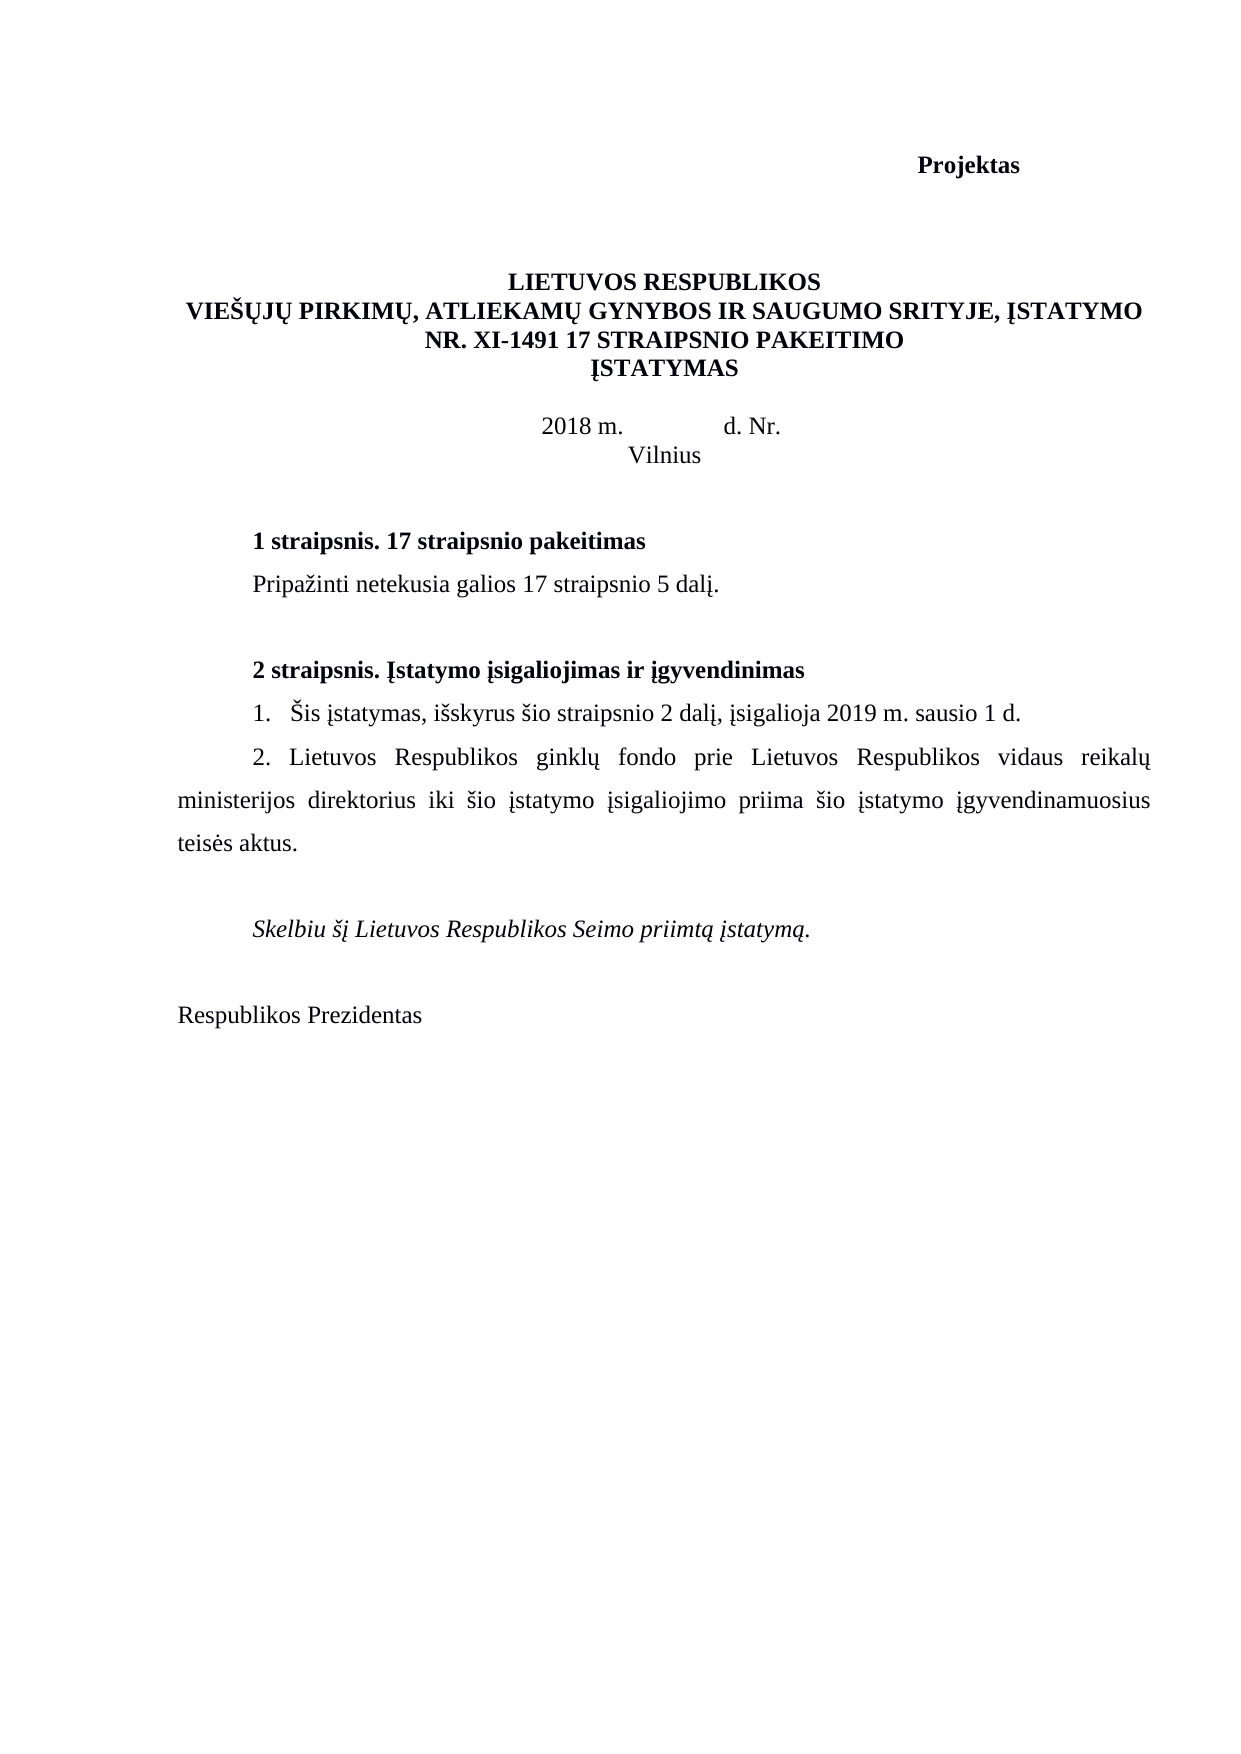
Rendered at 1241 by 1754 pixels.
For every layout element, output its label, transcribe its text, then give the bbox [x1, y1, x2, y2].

text Pripažinti netekusia galios 17 straipsnio 5 dalį. [177, 569, 1152, 598]
text 2. Lietuvos Respublikos ginklų fondo prie Lietuvos Respublikos vidaus reikalų ministerijos direktorius iki šio įstatymo įsigaliojimo priima šio įstatymo įgyvendinamuosius teisės aktus. [177, 742, 1152, 857]
text 2018 m. d. Nr. [177, 411, 1152, 440]
text LIETUVOS RESPUBLIKOS [177, 267, 1152, 296]
text Vilnius [177, 440, 1152, 468]
text Skelbiu šį Lietuvos Respublikos Seimo priimtą įstatymą. [177, 914, 1152, 943]
text Respublikos Prezidentas [177, 1000, 1152, 1029]
text ĮSTATYMAS [177, 353, 1152, 382]
text 1. Šis įstatymas, išskyrus šio straipsnio 2 dalį, įsigalioja 2019 m. sausio 1 d. [252, 698, 1152, 727]
text Projektas [177, 147, 1152, 181]
text viešųjų pirkimų, atliekamų gynybos ir saugumo srityje, įstatymo Nr. XI-1491 17 straipsnio PAKEITIMO [177, 296, 1152, 353]
text 2 straipsnis. Įstatymo įsigaliojimas ir įgyvendinimas [252, 655, 1152, 684]
text 1 straipsnis. 17 straipsnio pakeitimas [177, 526, 1152, 555]
